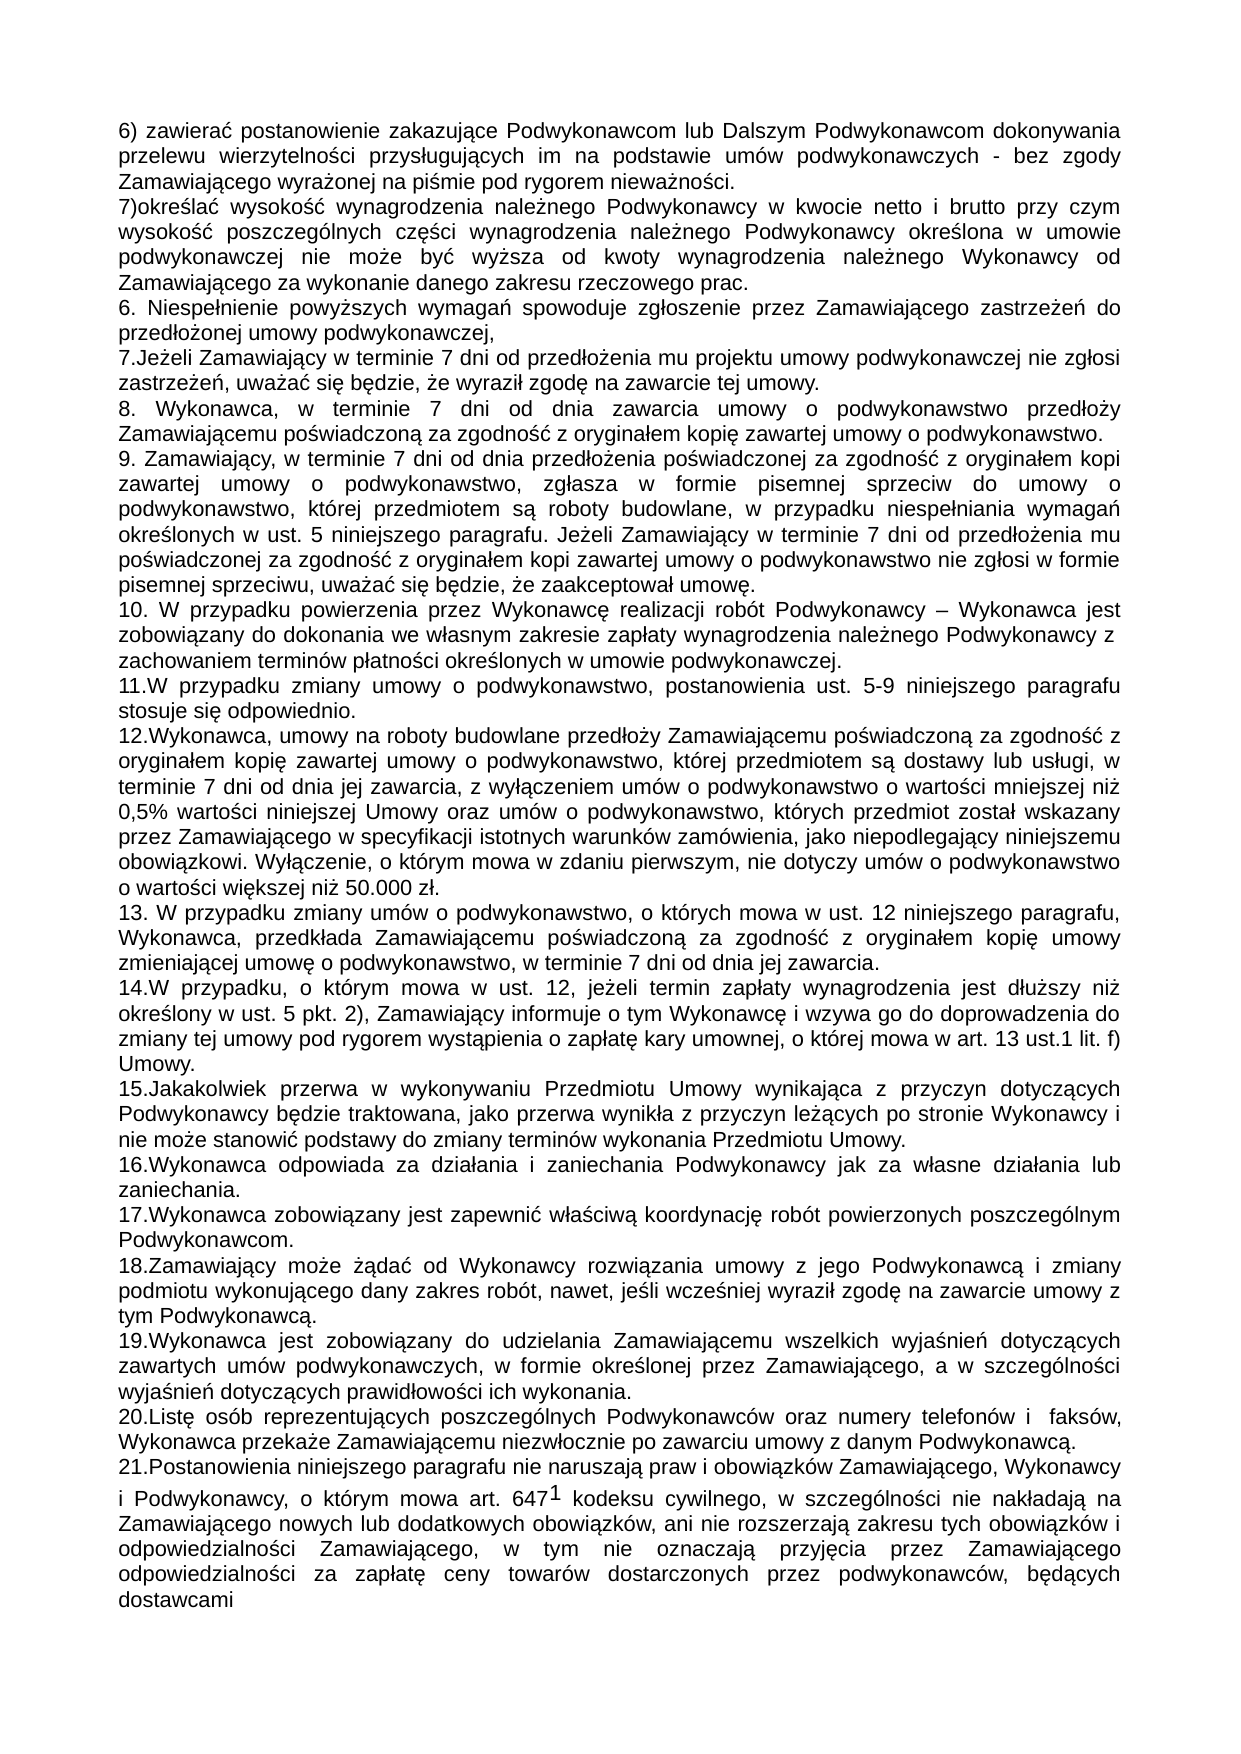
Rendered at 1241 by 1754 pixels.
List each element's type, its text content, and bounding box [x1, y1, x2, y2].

text 15.Jakakolwiek przerwa w wykonywaniu Przedmiotu Umowy wynikająca z przyczyn dotyczących Podwykonawcy będzie traktowana, jako przerwa wynikła z przyczyn leżących po stronie Wykonawcy i nie może stanowić podstawy do zmiany terminów wykonania Przedmiotu Umowy. [118, 1076, 1122, 1152]
text 20.Listę osób reprezentujących poszczególnych Podwykonawców oraz numery telefonów i faksów, Wykonawca przekaże Zamawiającemu niezwłocznie po zawarciu umowy z danym Podwykonawcą. [118, 1404, 1122, 1454]
text 13. W przypadku zmiany umów o podwykonawstwo, o których mowa w ust. 12 niniejszego paragrafu, Wykonawca, przedkłada Zamawiającemu poświadczoną za zgodność z oryginałem kopię umowy zmieniającej umowę o podwykonawstwo, w terminie 7 dni od dnia jej zawarcia. [118, 899, 1122, 975]
text 6) zawierać postanowienie zakazujące Podwykonawcom lub Dalszym Podwykonawcom dokonywania przelewu wierzytelności przysługujących im na podstawie umów podwykonawczych - bez zgody Zamawiającego wyrażonej na piśmie pod rygorem nieważności. [118, 118, 1122, 194]
text 12.Wykonawca, umowy na roboty budowlane przedłoży Zamawiającemu poświadczoną za zgodność z oryginałem kopię zawartej umowy o podwykonawstwo, której przedmiotem są dostawy lub usługi, w terminie 7 dni od dnia jej zawarcia, z wyłączeniem umów o podwykonawstwo o wartości mniejszej niż 0,5% wartości niniejszej Umowy oraz umów o podwykonawstwo, których przedmiot został wskazany przez Zamawiającego w specyfikacji istotnych warunków zamówienia, jako niepodlegający niniejszemu obowiązkowi. Wyłączenie, o którym mowa w zdaniu pierwszym, nie dotyczy umów o podwykonawstwo o wartości większej niż 50.000 zł. [118, 723, 1122, 899]
text 18.Zamawiający może żądać od Wykonawcy rozwiązania umowy z jego Podwykonawcą i zmiany podmiotu wykonującego dany zakres robót, nawet, jeśli wcześniej wyraził zgodę na zawarcie umowy z tym Podwykonawcą. [118, 1252, 1122, 1328]
text 17.Wykonawca zobowiązany jest zapewnić właściwą koordynację robót powierzonych poszczególnym Podwykonawcom. [118, 1202, 1122, 1252]
text 14.W przypadku, o którym mowa w ust. 12, jeżeli termin zapłaty wynagrodzenia jest dłuższy niż określony w ust. 5 pkt. 2), Zamawiający informuje o tym Wykonawcę i wzywa go do doprowadzenia do zmiany tej umowy pod rygorem wystąpienia o zapłatę kary umownej, o której mowa w art. 13 ust.1 lit. f) Umowy. [118, 975, 1122, 1076]
text 11.W przypadku zmiany umowy o podwykonawstwo, postanowienia ust. 5-9 niniejszego paragrafu stosuje się odpowiednio. [118, 673, 1122, 723]
text 7.Jeżeli Zamawiający w terminie 7 dni od przedłożenia mu projektu umowy podwykonawczej nie zgłosi zastrzeżeń, uważać się będzie, że wyraził zgodę na zawarcie tej umowy. [118, 345, 1122, 395]
text 21.Postanowienia niniejszego paragrafu nie naruszają praw i obowiązków Zamawiającego, Wykonawcy i Podwykonawcy, o którym mowa art. 6471 kodeksu cywilnego, w szczególności nie nakładają na Zamawiającego nowych lub dodatkowych obowiązków, ani nie rozszerzają zakresu tych obowiązków i odpowiedzialności Zamawiającego, w tym nie oznaczają przyjęcia przez Zamawiającego odpowiedzialności za zapłatę ceny towarów dostarczonych przez podwykonawców, będących dostawcami [118, 1454, 1122, 1612]
text 7)określać wysokość wynagrodzenia należnego Podwykonawcy w kwocie netto i brutto przy czym wysokość poszczególnych części wynagrodzenia należnego Podwykonawcy określona w umowie podwykonawczej nie może być wyższa od kwoty wynagrodzenia należnego Wykonawcy od Zamawiającego za wykonanie danego zakresu rzeczowego prac. [118, 194, 1122, 294]
text 8. Wykonawca, w terminie 7 dni od dnia zawarcia umowy o podwykonawstwo przedłoży Zamawiającemu poświadczoną za zgodność z oryginałem kopię zawartej umowy o podwykonawstwo. [118, 395, 1122, 446]
text 10. W przypadku powierzenia przez Wykonawcę realizacji robót Podwykonawcy – Wykonawca jest zobowiązany do dokonania we własnym zakresie zapłaty wynagrodzenia należnego Podwykonawcy z zachowaniem terminów płatności określonych w umowie podwykonawczej. [118, 597, 1122, 673]
text 9. Zamawiający, w terminie 7 dni od dnia przedłożenia poświadczonej za zgodność z oryginałem kopi zawartej umowy o podwykonawstwo, zgłasza w formie pisemnej sprzeciw do umowy o podwykonawstwo, której przedmiotem są roboty budowlane, w przypadku niespełniania wymagań określonych w ust. 5 niniejszego paragrafu. Jeżeli Zamawiający w terminie 7 dni od przedłożenia mu poświadczonej za zgodność z oryginałem kopi zawartej umowy o podwykonawstwo nie zgłosi w formie pisemnej sprzeciwu, uważać się będzie, że zaakceptował umowę. [118, 446, 1122, 597]
text 19.Wykonawca jest zobowiązany do udzielania Zamawiającemu wszelkich wyjaśnień dotyczących zawartych umów podwykonawczych, w formie określonej przez Zamawiającego, a w szczególności wyjaśnień dotyczących prawidłowości ich wykonania. [118, 1328, 1122, 1404]
text 6. Niespełnienie powyższych wymagań spowoduje zgłoszenie przez Zamawiającego zastrzeżeń do przedłożonej umowy podwykonawczej, [118, 294, 1122, 345]
text 16.Wykonawca odpowiada za działania i zaniechania Podwykonawcy jak za własne działania lub zaniechania. [118, 1152, 1122, 1202]
